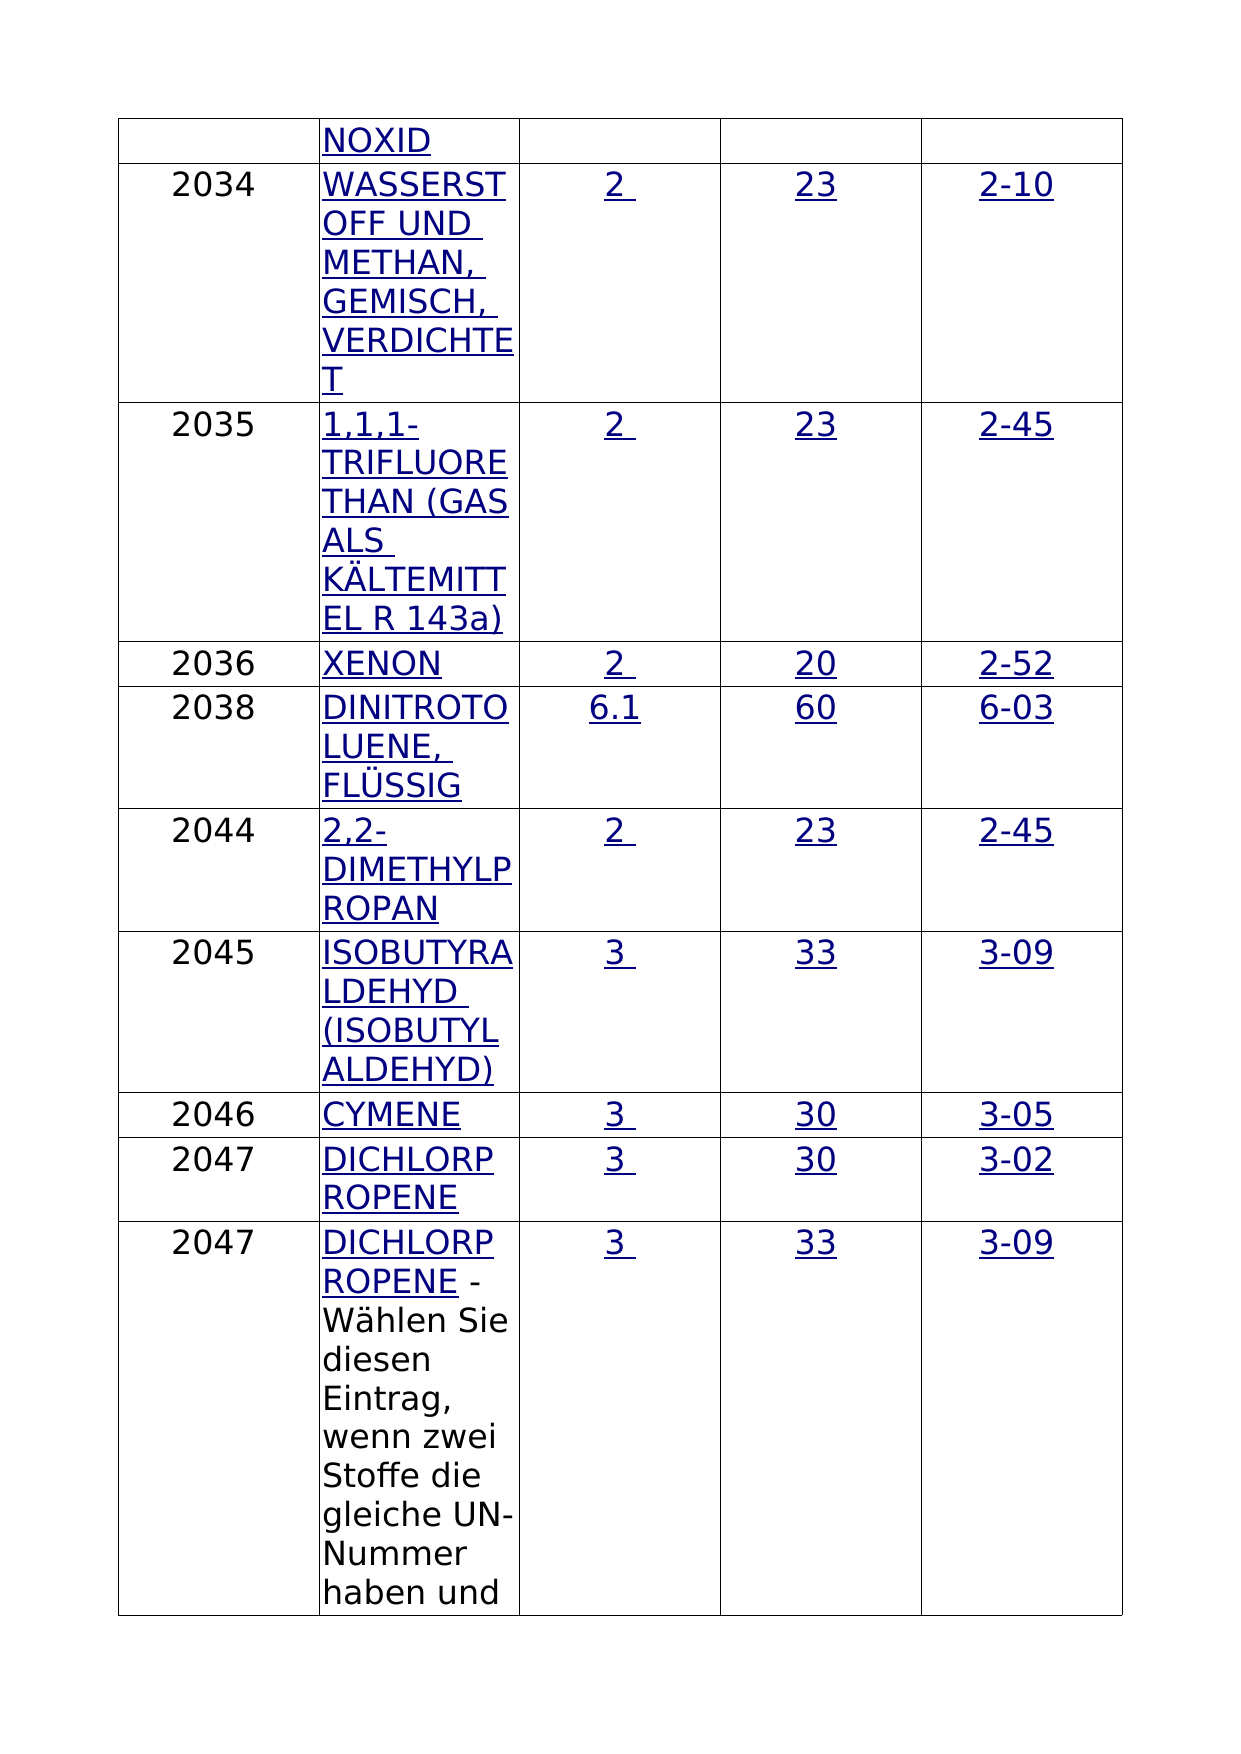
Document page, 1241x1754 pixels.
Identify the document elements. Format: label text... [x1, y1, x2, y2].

table_cell 2046 [119, 1093, 319, 1137]
table_cell 3 [520, 932, 720, 1092]
table_cell DINITROTOLUENE, FLÜSSIG [320, 687, 519, 808]
table_cell 2038 [119, 687, 319, 808]
table_cell 3-05 [922, 1093, 1122, 1137]
table_cell 3 [520, 1138, 720, 1221]
table_cell 2-45 [922, 809, 1122, 931]
table_cell DICHLORPROPENE - Wählen Sie diesen Eintrag, wenn zwei Stoffe die gleiche UN-Nummer haben und [320, 1222, 519, 1615]
table_cell 20 [721, 642, 921, 686]
table_cell 1,1,1-TRIFLUORETHAN (GAS ALS KÄLTEMITTEL R 143a) [320, 403, 519, 641]
table_cell 6.1 [520, 687, 720, 808]
table_cell 23 [721, 164, 921, 402]
table_cell ISOBUTYRALDEHYD (ISOBUTYLALDEHYD) [320, 932, 519, 1092]
table_cell 30 [721, 1093, 921, 1137]
table_cell 2 [520, 403, 720, 641]
table_cell 2-45 [922, 403, 1122, 641]
table_cell XENON [320, 642, 519, 686]
table_cell [520, 119, 720, 163]
table_cell 3 [520, 1222, 720, 1615]
table_cell 30 [721, 1138, 921, 1221]
table_cell 2035 [119, 403, 319, 641]
table_cell 2045 [119, 932, 319, 1092]
table_cell WASSERSTOFF UND METHAN, GEMISCH, VERDICHTET [320, 164, 519, 402]
table_cell 60 [721, 687, 921, 808]
table_cell NOXID [320, 119, 519, 163]
table_cell [721, 119, 921, 163]
table_cell 2 [520, 642, 720, 686]
table_cell 23 [721, 403, 921, 641]
table_cell 2 [520, 809, 720, 931]
table_cell 6-03 [922, 687, 1122, 808]
table_cell 3-09 [922, 932, 1122, 1092]
table_cell DICHLORPROPENE [320, 1138, 519, 1221]
table_cell 2 [520, 164, 720, 402]
table_cell 33 [721, 932, 921, 1092]
table_cell 2-52 [922, 642, 1122, 686]
table_cell 2036 [119, 642, 319, 686]
table_cell 2047 [119, 1138, 319, 1221]
table_cell 2044 [119, 809, 319, 931]
table_cell 2-10 [922, 164, 1122, 402]
table_cell [119, 119, 319, 163]
table_cell [922, 119, 1122, 163]
table_cell 3-09 [922, 1222, 1122, 1615]
table_cell 33 [721, 1222, 921, 1615]
table_cell 23 [721, 809, 921, 931]
table_cell 3-02 [922, 1138, 1122, 1221]
table_cell 2047 [119, 1222, 319, 1615]
table_cell CYMENE [320, 1093, 519, 1137]
table_cell 2,2-DIMETHYLPROPAN [320, 809, 519, 931]
table_cell 2034 [119, 164, 319, 402]
table_cell 3 [520, 1093, 720, 1137]
